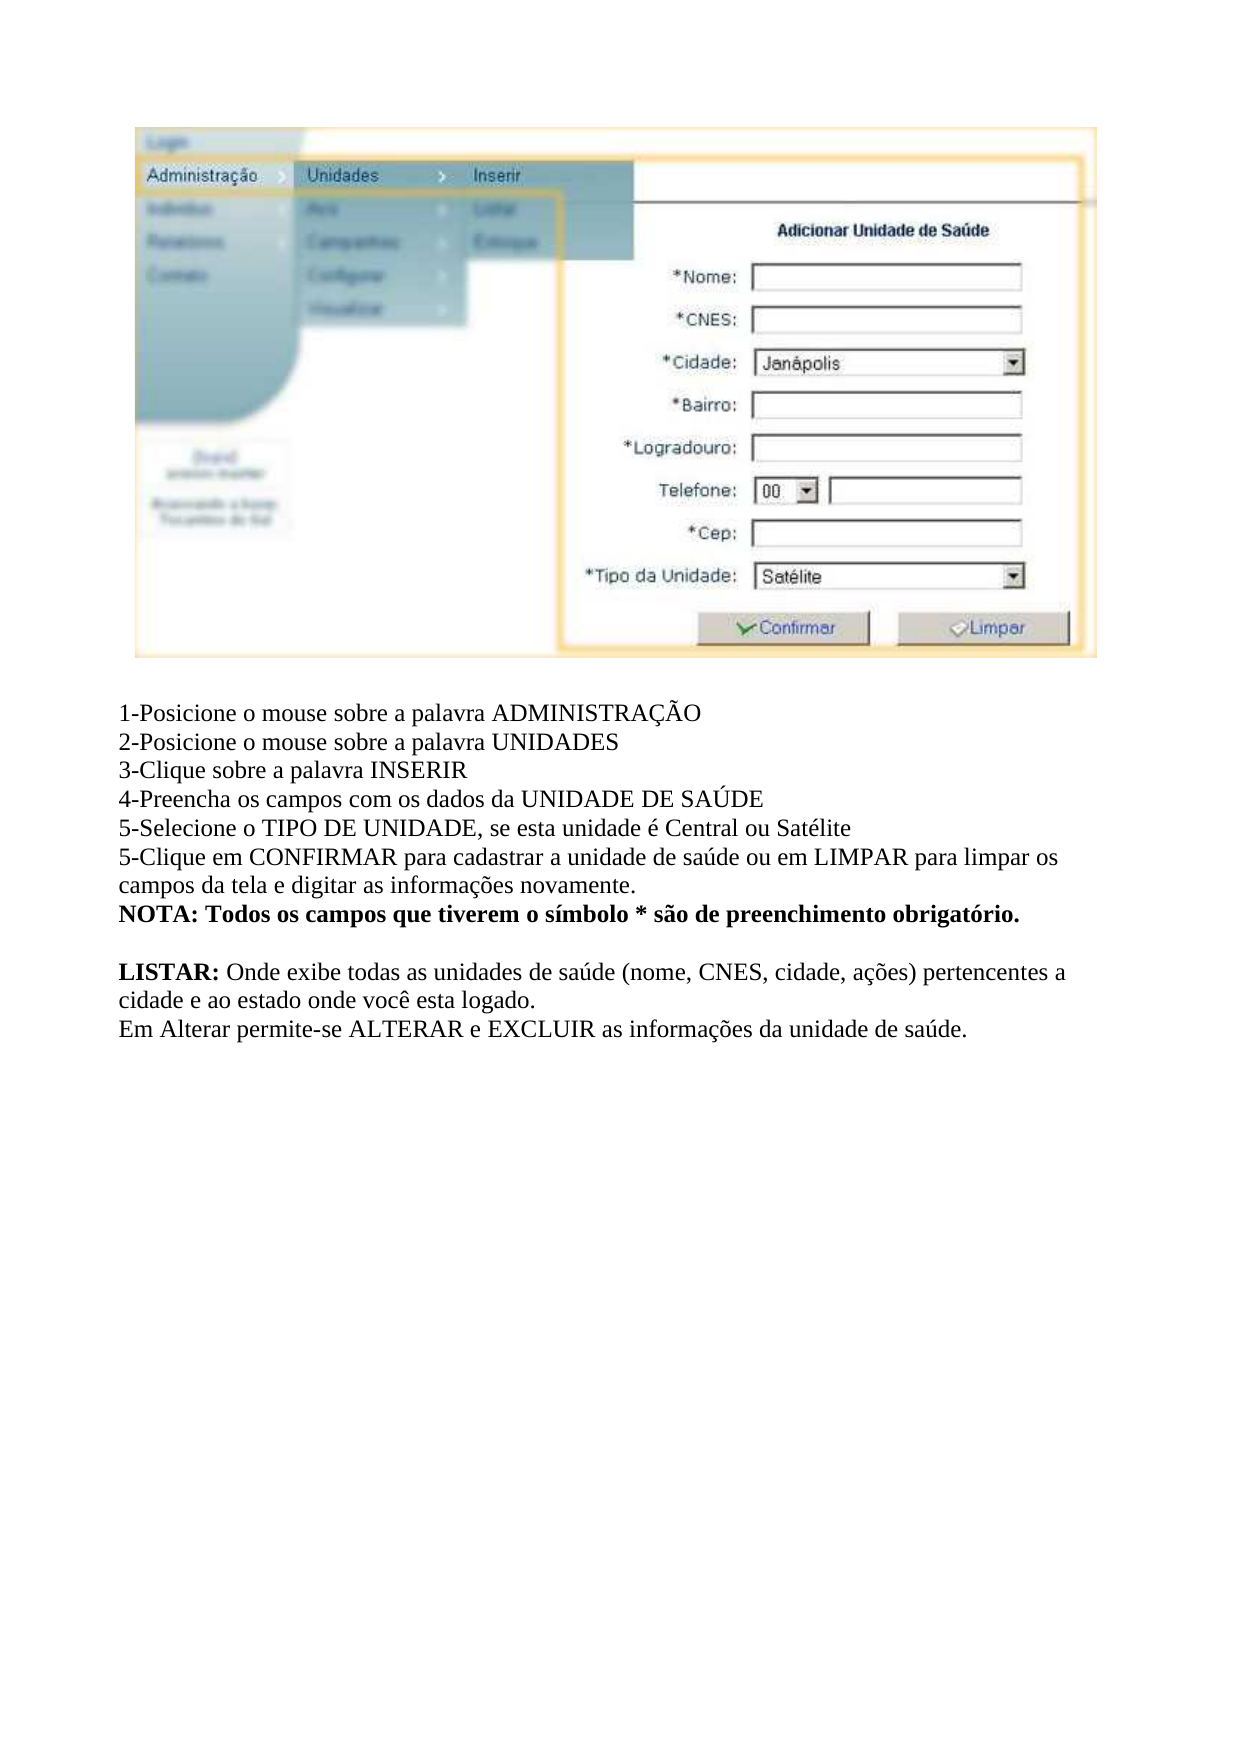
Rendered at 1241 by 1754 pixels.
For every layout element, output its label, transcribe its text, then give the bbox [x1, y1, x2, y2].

text 5-Selecione o TIPO DE UNIDADE, se esta unidade é Central ou Satélite [118, 813, 1136, 842]
text 1-Posicione o mouse sobre a palavra ADMINISTRAÇÃO [118, 698, 1136, 727]
text 3-Clique sobre a palavra INSERIR [118, 755, 1136, 784]
text Em Alterar permite-se ALTERAR e EXCLUIR as informações da unidade de saúde. [118, 1014, 1136, 1043]
text 4-Preencha os campos com os dados da UNIDADE DE SAÚDE [118, 784, 1136, 813]
text 5-Clique em CONFIRMAR para cadastrar a unidade de saúde ou em LIMPAR para limpar os campos da tela e digitar as informações novamente. [118, 842, 1063, 899]
text LISTAR: Onde exibe todas as unidades de saúde (nome, CNES, cidade, ações) pertencentes a cidade e ao estado onde você esta logado. [118, 957, 1071, 1014]
text 2-Posicione o mouse sobre a palavra UNIDADES [118, 727, 1136, 755]
picture [134, 127, 1097, 658]
text NOTA: Todos os campos que tiverem o símbolo * são de preenchimento obrigatório. [118, 899, 1136, 928]
